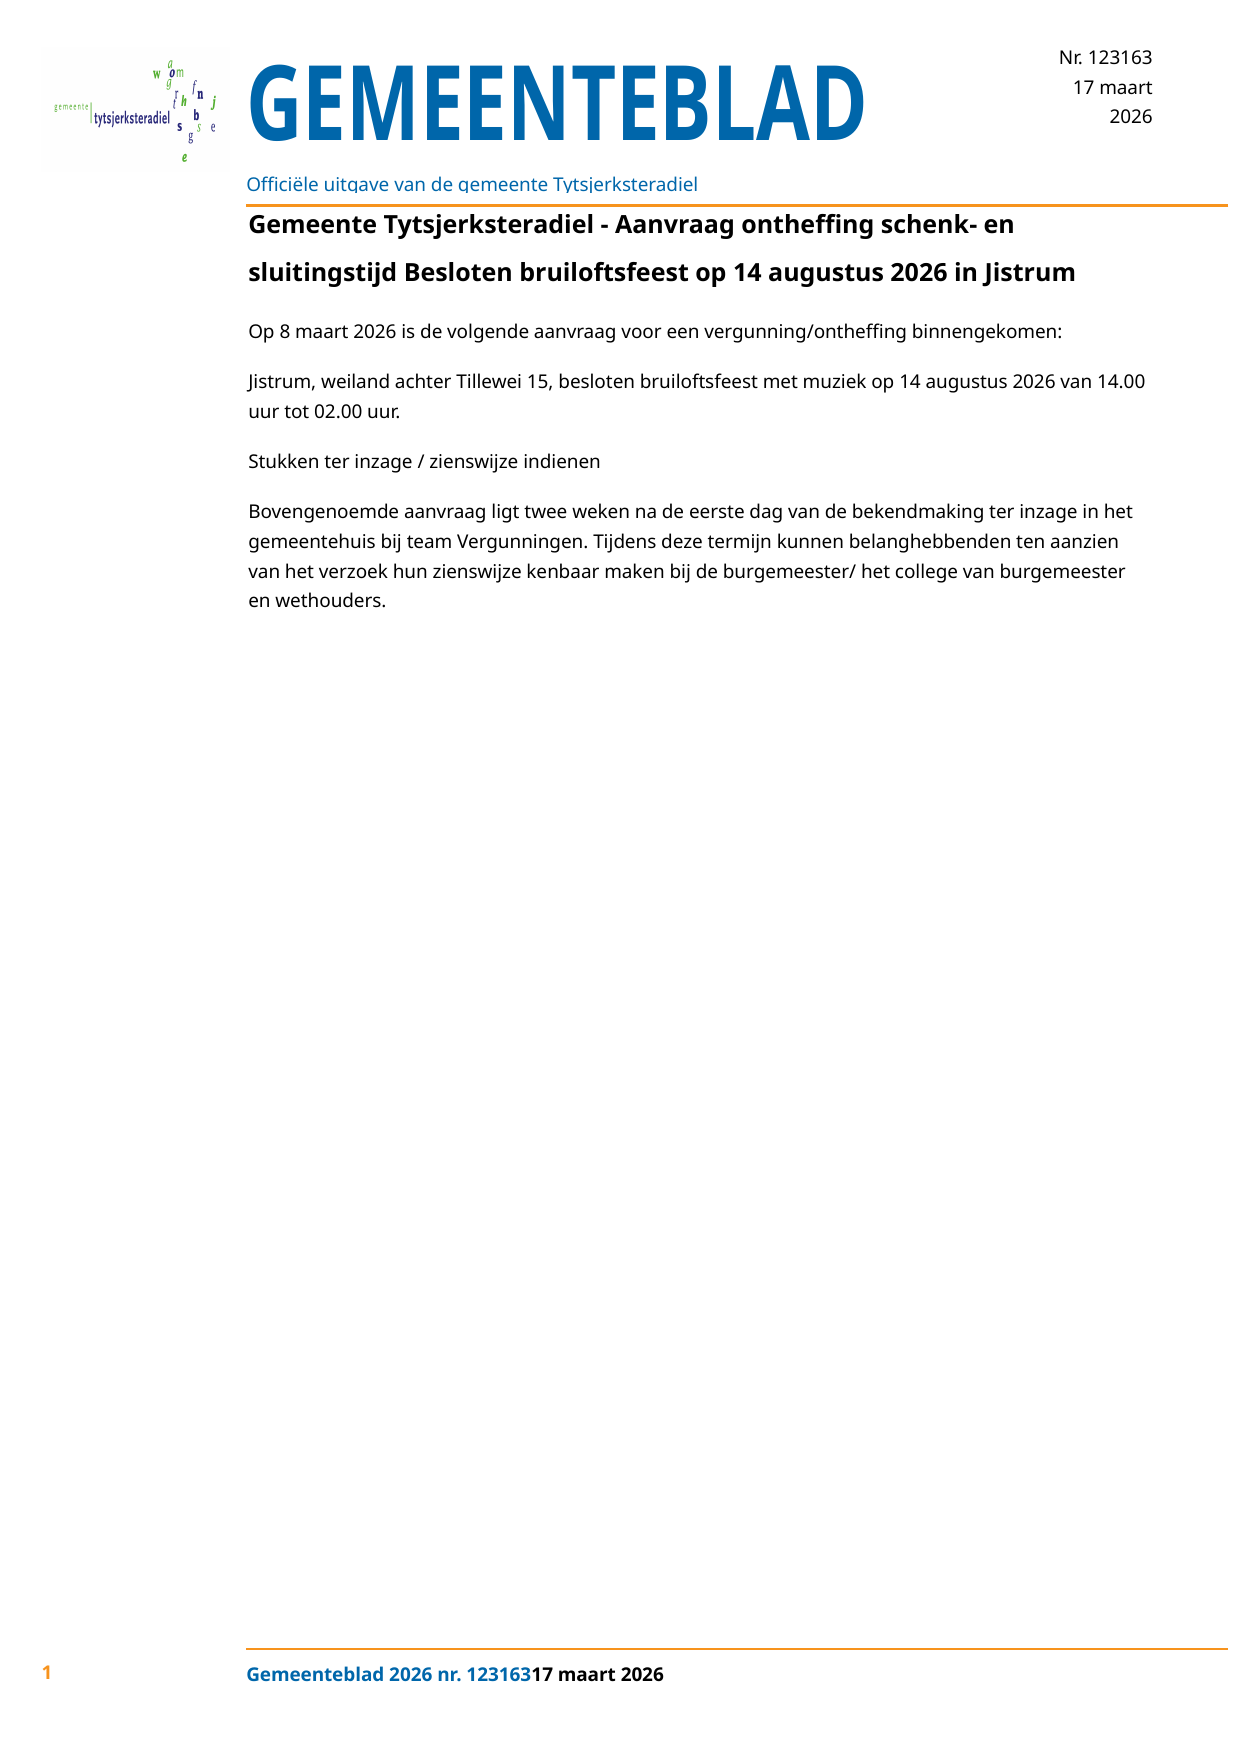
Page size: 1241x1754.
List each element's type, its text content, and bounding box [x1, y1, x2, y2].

text Op 8 maart 2026 is de volgende aanvraag voor een vergunning/ontheffing binnengekomen: [248, 318, 1152, 344]
text Stukken ter inzage / zienswijze indienen [248, 448, 1152, 474]
text Gemeente Tytsjerksteradiel - Aanvraag ontheffing schenk- en sluitingstijd Besloten bruiloftsfeest op 14 augustus 2026 in Jistrum [248, 207, 1152, 288]
text Jistrum, weiland achter Tillewei 15, besloten bruiloftsfeest met muziek op 14 augustus 2026 van 14.00 uur tot 02.00 uur. [248, 368, 1152, 424]
text Bovengenoemde aanvraag ligt twee weken na de eerste dag van de bekendmaking ter inzage in het gemeentehuis bij team Vergunningen. Tijdens deze termijn kunnen belanghebbenden ten aanzien van het verzoek hun zienswijze kenbaar maken bij de burgemeester/ het college van burgemeester en wethouders. [248, 499, 1152, 613]
picture [41, 47, 231, 172]
